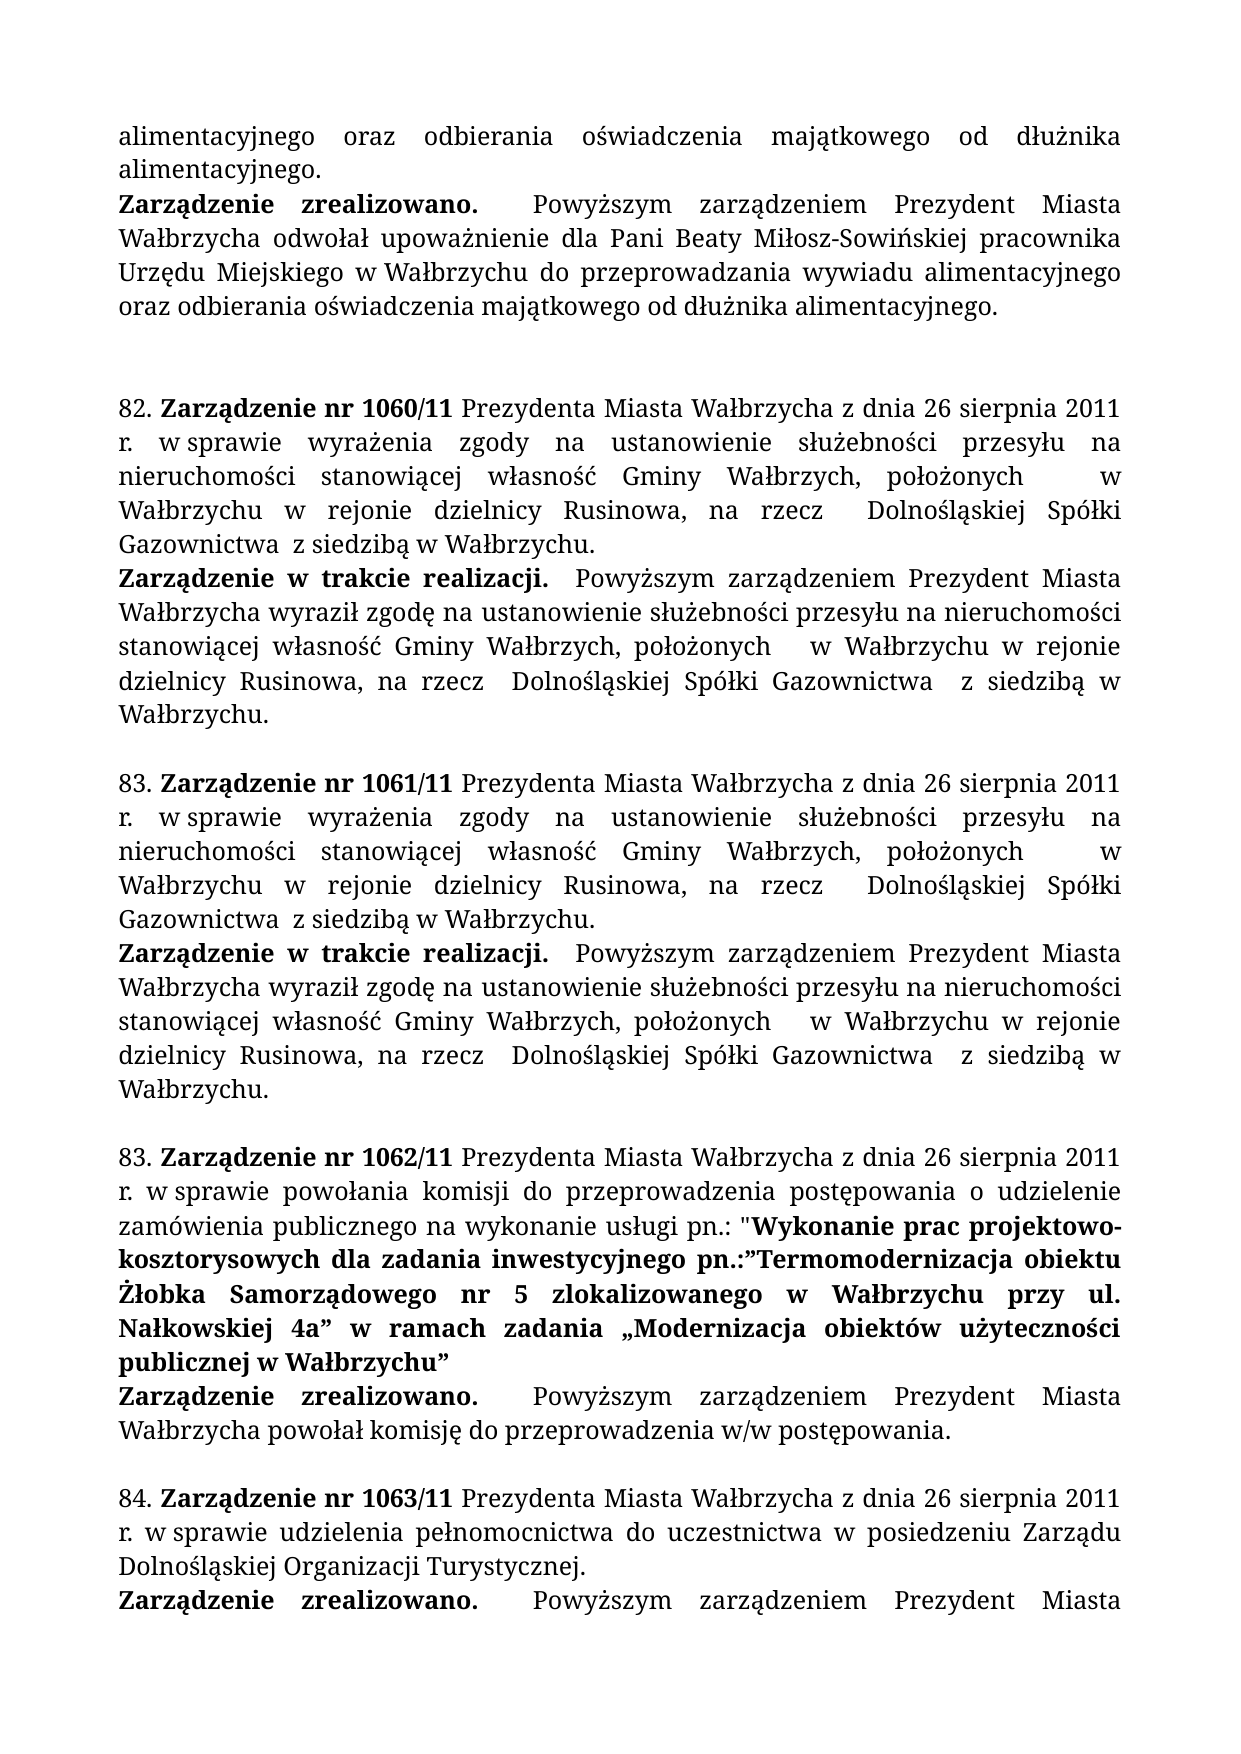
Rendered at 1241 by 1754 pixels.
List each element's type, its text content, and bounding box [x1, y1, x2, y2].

text Zarządzenie zrealizowano. Powyższym zarządzeniem Prezydent Miasta Wałbrzycha powołał komisję do przeprowadzenia w/w postępowania. [118, 1378, 1122, 1447]
text 84. Zarządzenie nr 1063/11 Prezydenta Miasta Wałbrzycha z dnia 26 sierpnia 2011 r. w sprawie udzielenia pełnomocnictwa do uczestnictwa w posiedzeniu Zarządu Dolnośląskiej Organizacji Turystycznej. [118, 1481, 1122, 1583]
text 82. Zarządzenie nr 1060/11 Prezydenta Miasta Wałbrzycha z dnia 26 sierpnia 2011 r. w sprawie wyrażenia zgody na ustanowienie służebności przesyłu na nieruchomości stanowiącej własność Gminy Wałbrzych, położonych w Wałbrzychu w rejonie dzielnicy Rusinowa, na rzecz Dolnośląskiej Spółki Gazownictwa z siedzibą w Wałbrzychu. [118, 391, 1122, 561]
text 83. Zarządzenie nr 1061/11 Prezydenta Miasta Wałbrzycha z dnia 26 sierpnia 2011 r. w sprawie wyrażenia zgody na ustanowienie służebności przesyłu na nieruchomości stanowiącej własność Gminy Wałbrzych, położonych w Wałbrzychu w rejonie dzielnicy Rusinowa, na rzecz Dolnośląskiej Spółki Gazownictwa z siedzibą w Wałbrzychu. [118, 765, 1122, 936]
text Zarządzenie zrealizowano. Powyższym zarządzeniem Prezydent Miasta Wałbrzycha odwołał upoważnienie dla Pani Beaty Miłosz-Sowińskiej pracownika Urzędu Miejskiego w Wałbrzychu do przeprowadzania wywiadu alimentacyjnego oraz odbierania oświadczenia majątkowego od dłużnika alimentacyjnego. [118, 186, 1122, 322]
text 83. Zarządzenie nr 1062/11 Prezydenta Miasta Wałbrzycha z dnia 26 sierpnia 2011 r. w sprawie powołania komisji do przeprowadzenia postępowania o udzielenie zamówienia publicznego na wykonanie usługi pn.: "Wykonanie prac projektowo-kosztorysowych dla zadania inwestycyjnego pn.:”Termomodernizacja obiektu Żłobka Samorządowego nr 5 zlokalizowanego w Wałbrzychu przy ul. Nałkowskiej 4a” w ramach zadania „Modernizacja obiektów użyteczności publicznej w Wałbrzychu” [118, 1140, 1122, 1378]
text Zarządzenie zrealizowano. Powyższym zarządzeniem Prezydent Miasta [118, 1583, 1122, 1617]
text Zarządzenie w trakcie realizacji. Powyższym zarządzeniem Prezydent Miasta Wałbrzycha wyraził zgodę na ustanowienie służebności przesyłu na nieruchomości stanowiącej własność Gminy Wałbrzych, położonych w Wałbrzychu w rejonie dzielnicy Rusinowa, na rzecz Dolnośląskiej Spółki Gazownictwa z siedzibą w Wałbrzychu. [118, 561, 1122, 731]
text Zarządzenie w trakcie realizacji. Powyższym zarządzeniem Prezydent Miasta Wałbrzycha wyraził zgodę na ustanowienie służebności przesyłu na nieruchomości stanowiącej własność Gminy Wałbrzych, położonych w Wałbrzychu w rejonie dzielnicy Rusinowa, na rzecz Dolnośląskiej Spółki Gazownictwa z siedzibą w Wałbrzychu. [118, 936, 1122, 1106]
text alimentacyjnego oraz odbierania oświadczenia majątkowego od dłużnika alimentacyjnego. [118, 118, 1122, 186]
